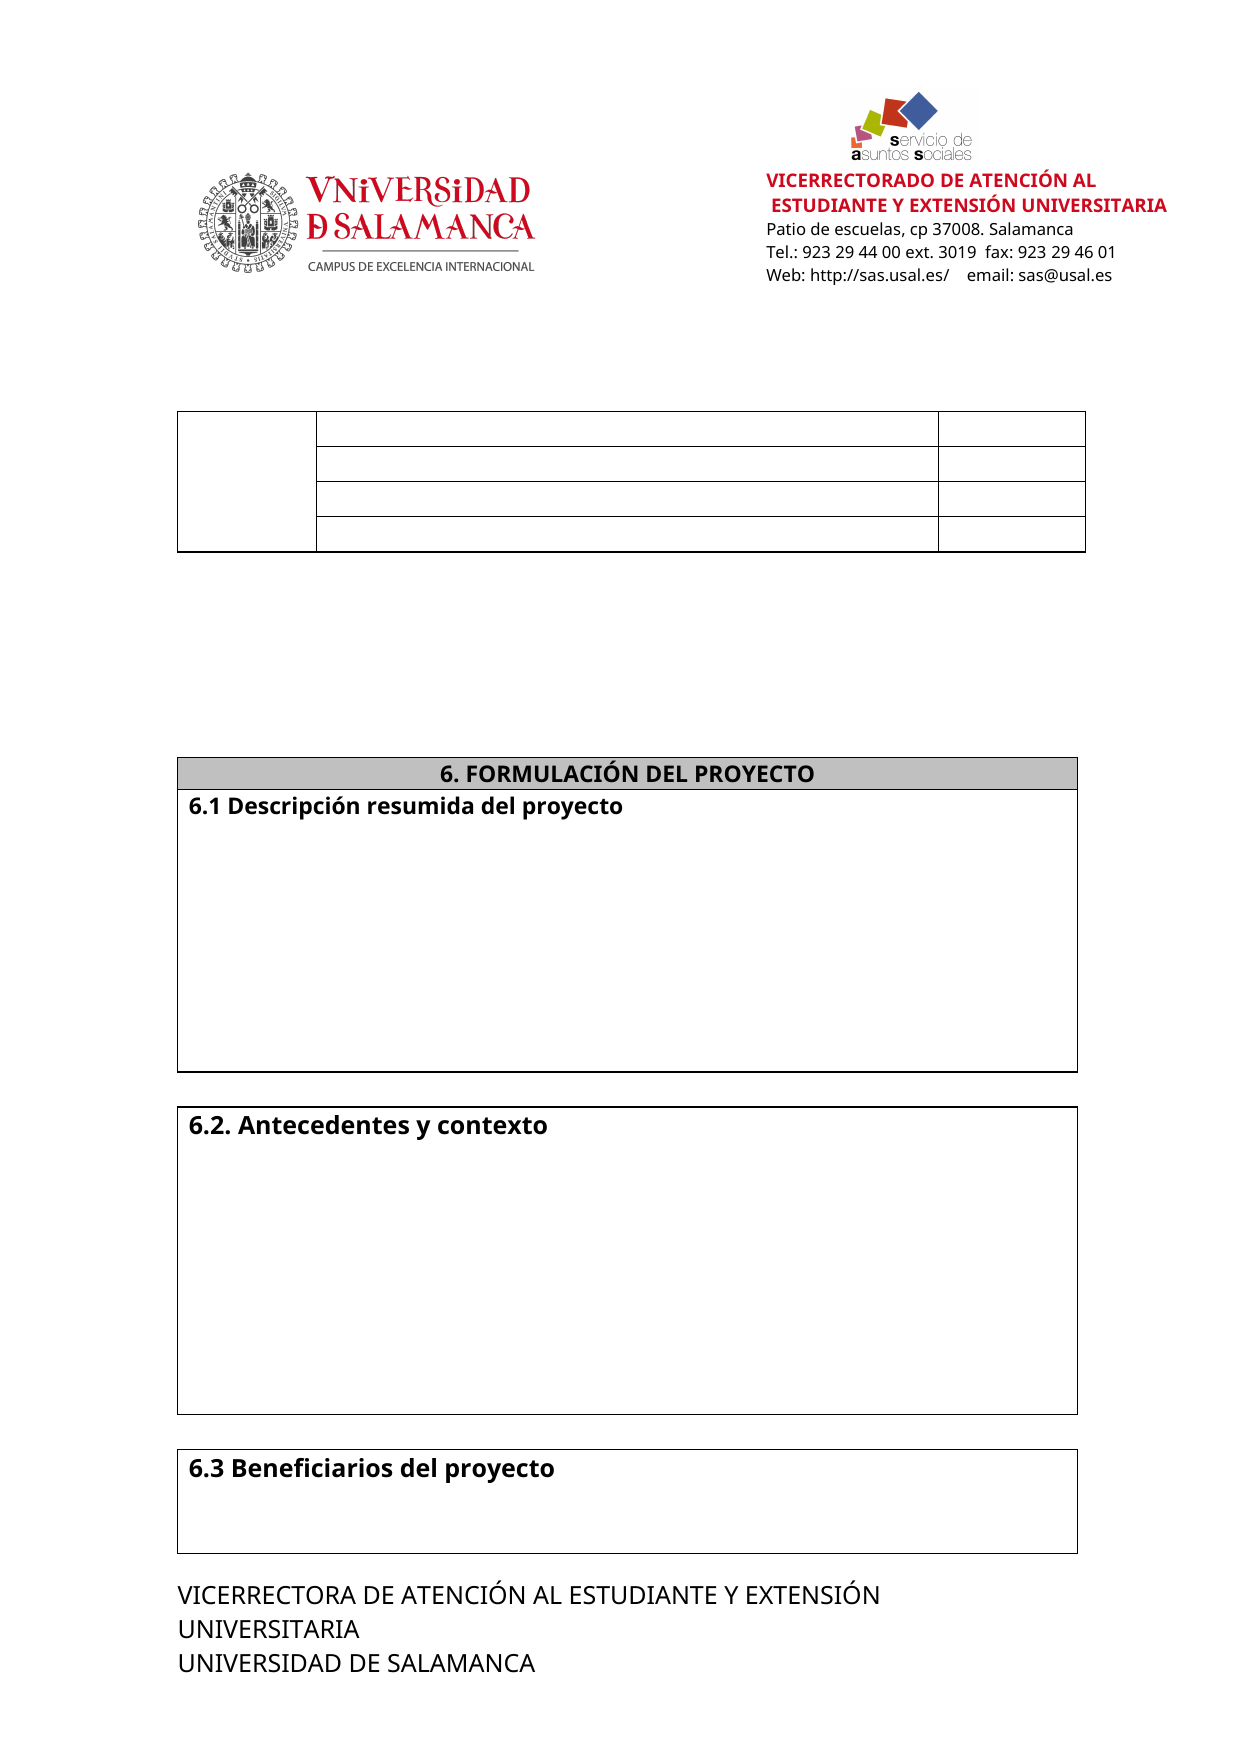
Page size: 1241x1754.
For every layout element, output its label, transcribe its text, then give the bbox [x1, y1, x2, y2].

table_header 6. FORMULACIÓN DEL PROYECTO [178, 758, 1077, 789]
table_cell 6.1 Descripción resumida del proyecto [178, 790, 1077, 1071]
table_header 6.2. Antecedentes y contexto [178, 1108, 1077, 1414]
table_header [178, 412, 316, 551]
table_cell [939, 447, 1085, 481]
table_header [939, 412, 1085, 446]
table_cell [939, 482, 1085, 516]
table_cell [317, 482, 938, 516]
table_cell [317, 447, 938, 481]
table_cell [939, 517, 1085, 551]
table_header 6.3 Beneficiarios del proyecto [178, 1450, 1077, 1552]
table_header [317, 412, 938, 446]
table_cell [317, 517, 938, 551]
